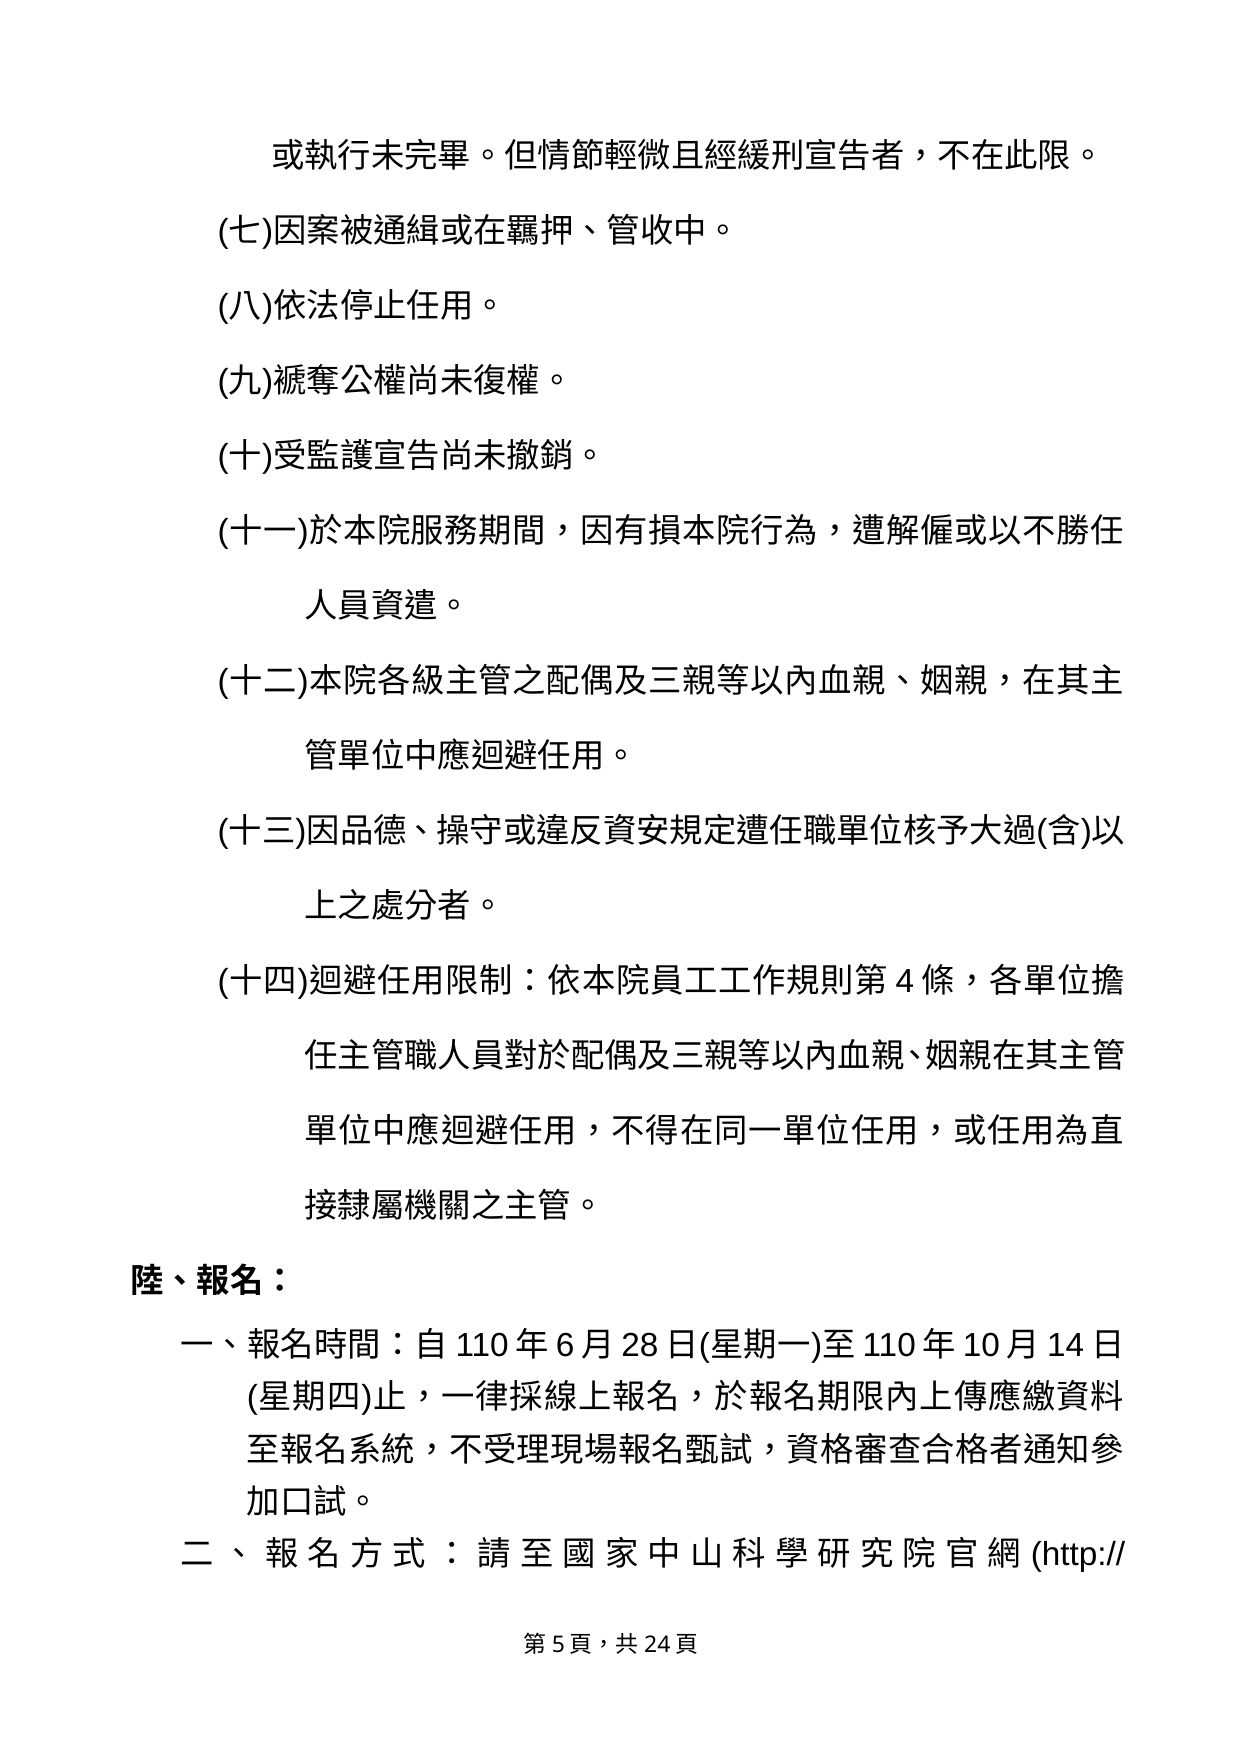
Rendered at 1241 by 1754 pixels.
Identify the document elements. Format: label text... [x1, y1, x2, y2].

text (八)依法停止任用。 [217, 265, 1125, 340]
text 或執行未完畢。但情節輕微且經緩刑宣告者，不在此限。 [217, 115, 1125, 190]
text (九)褫奪公權尚未復權。 [217, 340, 1125, 415]
text (十三)因品德、操守或違反資安規定遭任職單位核予大過(含)以上之處分者。 [217, 790, 1125, 940]
text (十一)於本院服務期間，因有損本院行為，遭解僱或以不勝任人員資遣。 [217, 490, 1125, 640]
subtitle 一、報名時間：自110年6月28日(星期一)至110年10月14日(星期四)止，一律採線上報名，於報名期限內上傳應繳資料至報名系統，不受理現場報名甄試，資格審查合格者通知參加口試。 [180, 1315, 1125, 1523]
text (十二)本院各級主管之配偶及三親等以內血親、姻親，在其主管單位中應迴避任用。 [217, 640, 1125, 790]
text (十)受監護宣告尚未撤銷。 [217, 415, 1125, 490]
subtitle 二、報名方式：請至國家中山科學研究院官網(http:// [180, 1523, 1125, 1576]
text (七)因案被通緝或在羈押、管收中。 [217, 190, 1125, 265]
subtitle 陸、報名： [130, 1240, 1125, 1315]
text (十四)迴避任用限制：依本院員工工作規則第4條，各單位擔任主管職人員對於配偶及三親等以內血親、姻親在其主管單位中應迴避任用，不得在同一單位任用，或任用為直接隸屬機關之主管。 [217, 940, 1125, 1240]
